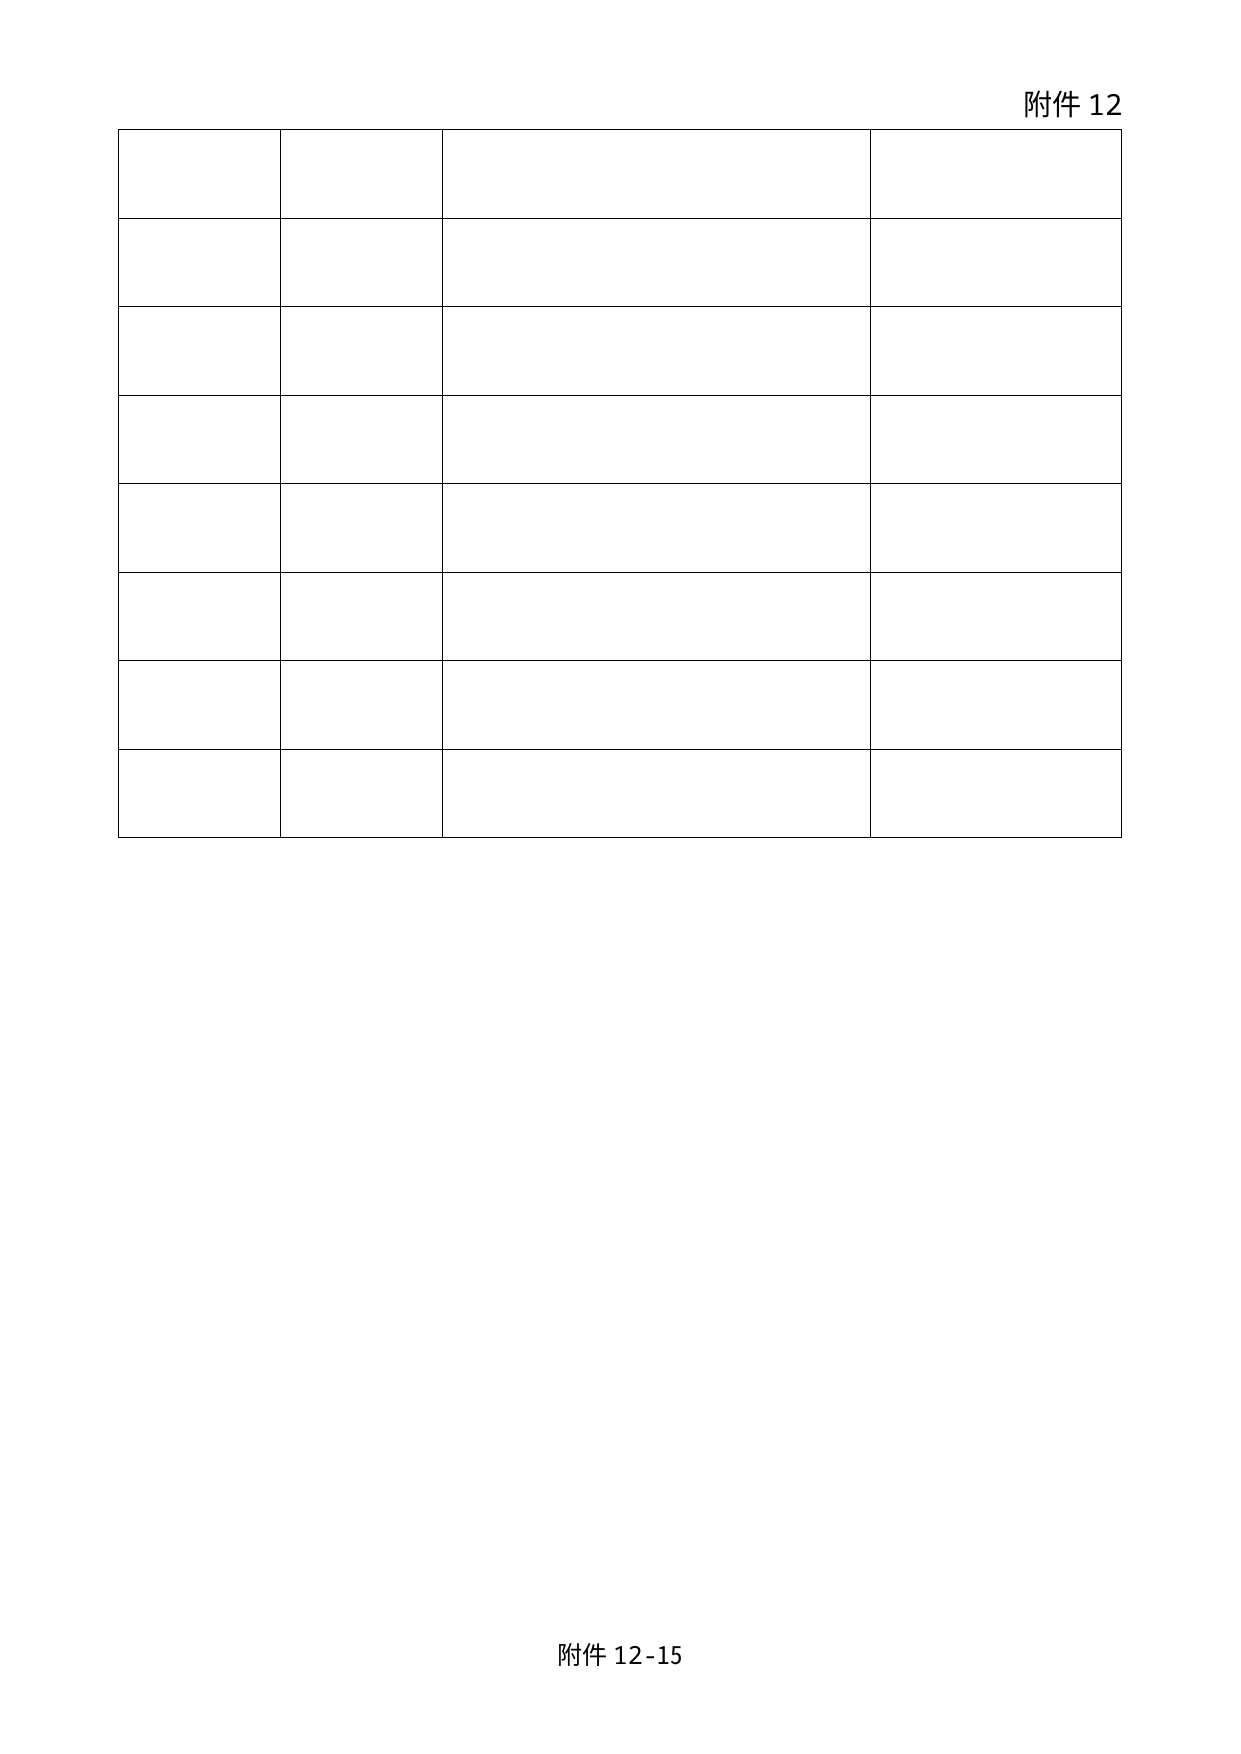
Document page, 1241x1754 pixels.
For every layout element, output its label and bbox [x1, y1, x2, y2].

table_cell [871, 573, 1121, 660]
table_cell [281, 484, 442, 572]
table_cell [443, 130, 870, 217]
table_cell [119, 130, 280, 217]
table_cell [871, 661, 1121, 749]
table_cell [281, 750, 442, 837]
table_cell [871, 219, 1121, 306]
table_cell [871, 130, 1121, 217]
table_cell [281, 396, 442, 483]
table_cell [443, 750, 870, 837]
table_cell [871, 484, 1121, 572]
table_cell [281, 307, 442, 394]
table_cell [119, 396, 280, 483]
table_cell [119, 573, 280, 660]
table_cell [443, 396, 870, 483]
table_cell [871, 750, 1121, 837]
table_cell [871, 396, 1121, 483]
table_cell [119, 307, 280, 394]
table_cell [281, 130, 442, 217]
table_cell [871, 307, 1121, 394]
table_cell [443, 484, 870, 572]
table_cell [281, 219, 442, 306]
table_cell [443, 661, 870, 749]
table_cell [443, 573, 870, 660]
table_cell [281, 573, 442, 660]
table_cell [443, 307, 870, 394]
table_cell [281, 661, 442, 749]
table_cell [443, 219, 870, 306]
table_cell [119, 661, 280, 749]
table_cell [119, 750, 280, 837]
table_cell [119, 484, 280, 572]
table_cell [119, 219, 280, 306]
